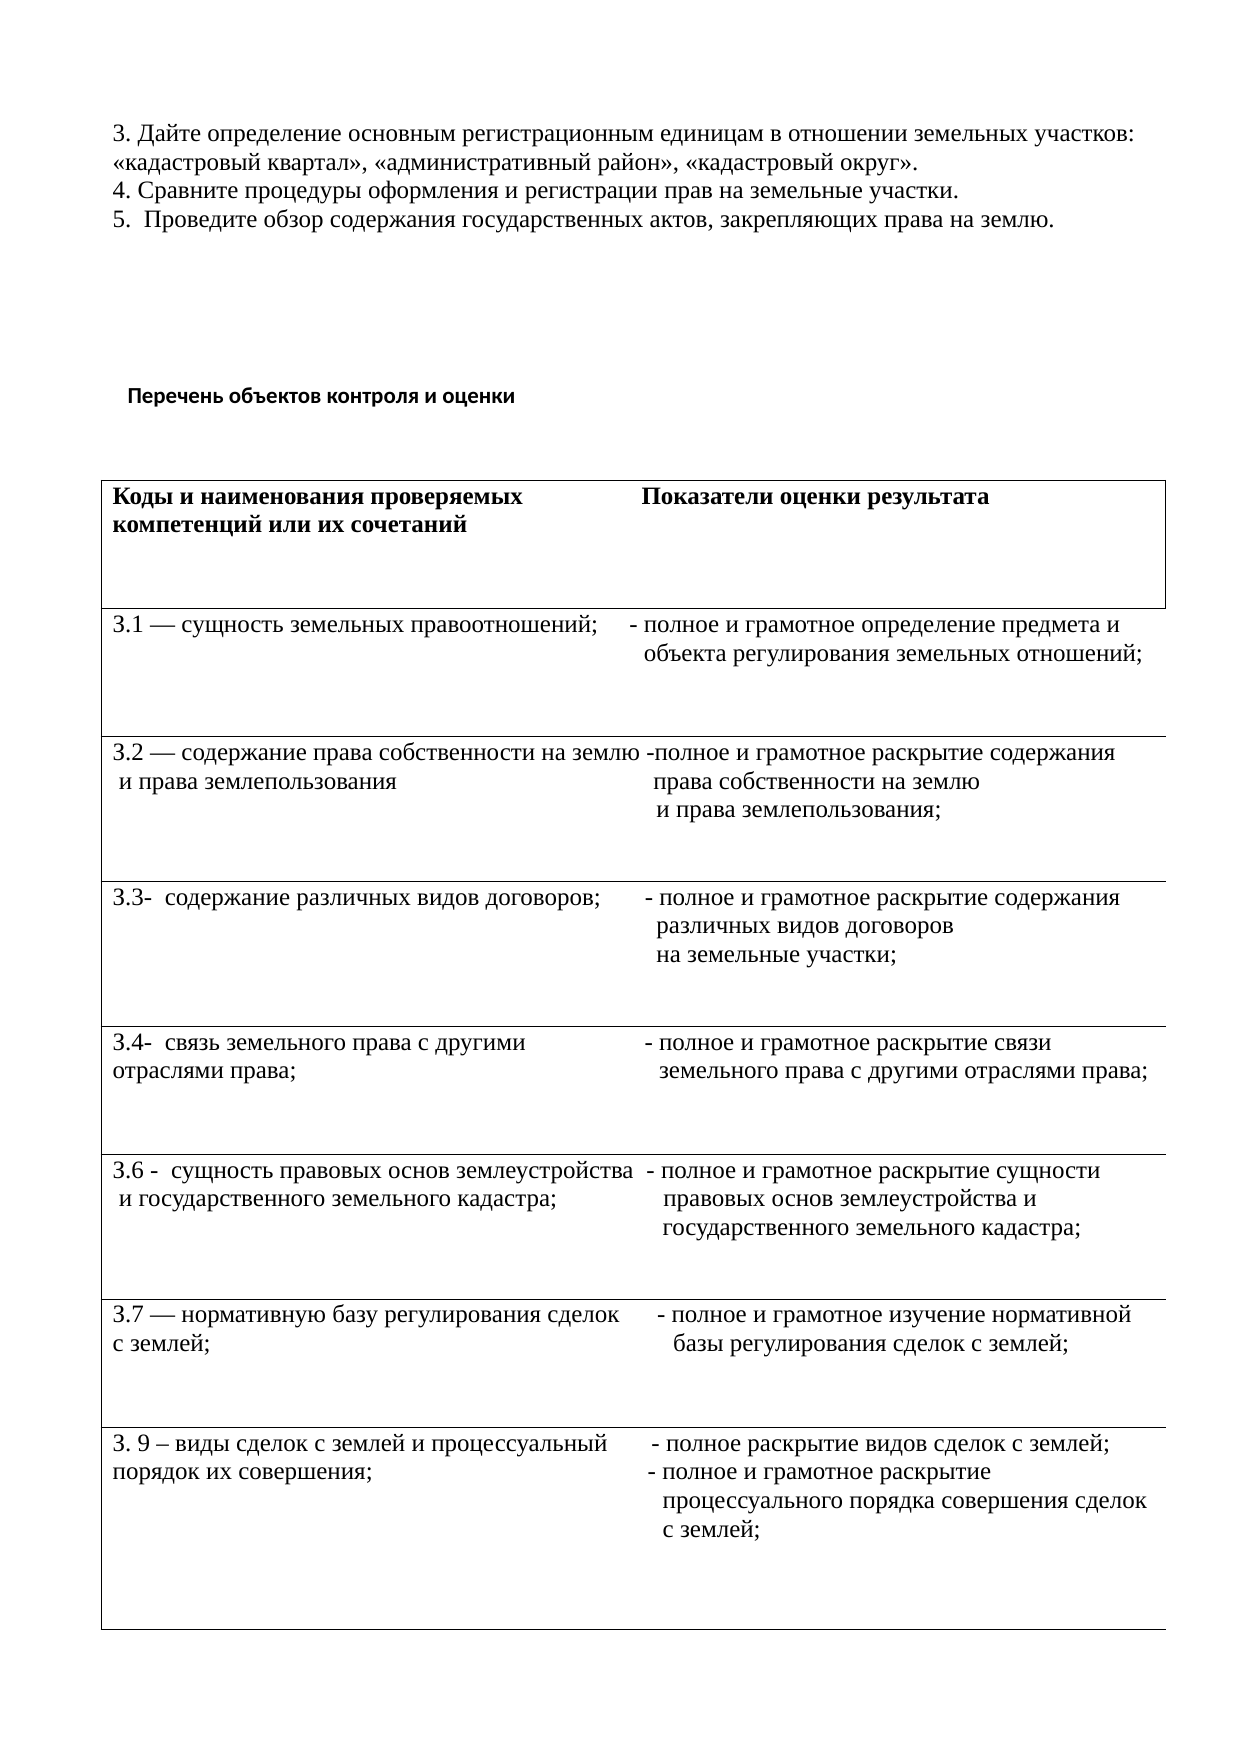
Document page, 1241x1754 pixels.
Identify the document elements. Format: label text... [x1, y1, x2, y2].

table_cell З.2 — содержание права собственности на землю -полное и грамотное раскрытие содержания и права землепользования права собственности на землю и права землепользования; [102, 737, 1166, 881]
text 3. Дайте определение основным регистрационным единицам в отношении земельных участков: «кадастровый квартал», «административный район», «кадастровый округ». 4. Сравните процедуры оформления и регистрации прав на земельные участки. 5. Проведите обзор содержания государственных актов, закрепляющих права на землю. [112, 118, 1152, 233]
table_header Коды и наименования проверяемых Показатели оценки результата компетенций или их сочетаний [102, 481, 1165, 608]
table_cell З.3- содержание различных видов договоров; - полное и грамотное раскрытие содержания различных видов договоров на земельные участки; [102, 882, 1166, 1026]
table_cell З. 9 – виды сделок с землей и процессуальный - полное раскрытие видов сделок с землей; порядок их совершения; - полное и грамотное раскрытие процессуального порядка совершения сделок с землей; [102, 1428, 1166, 1629]
table_cell З.1 — сущность земельных правоотношений; - полное и грамотное определение предмета и объекта регулирования земельных отношений; [102, 609, 1166, 736]
table_cell З.4- связь земельного права с другими - полное и грамотное раскрытие связи отраслями права; земельного права с другими отраслями права; [102, 1027, 1166, 1154]
text Перечень объектов контроля и оценки [127, 381, 1152, 409]
table_cell З.7 — нормативную базу регулирования сделок - полное и грамотное изучение нормативной с землей; базы регулирования сделок с землей; [102, 1300, 1166, 1427]
table_cell З.6 - сущность правовых основ землеустройства - полное и грамотное раскрытие сущности и государственного земельного кадастра; правовых основ землеустройства и государственного земельного кадастра; [102, 1155, 1166, 1298]
